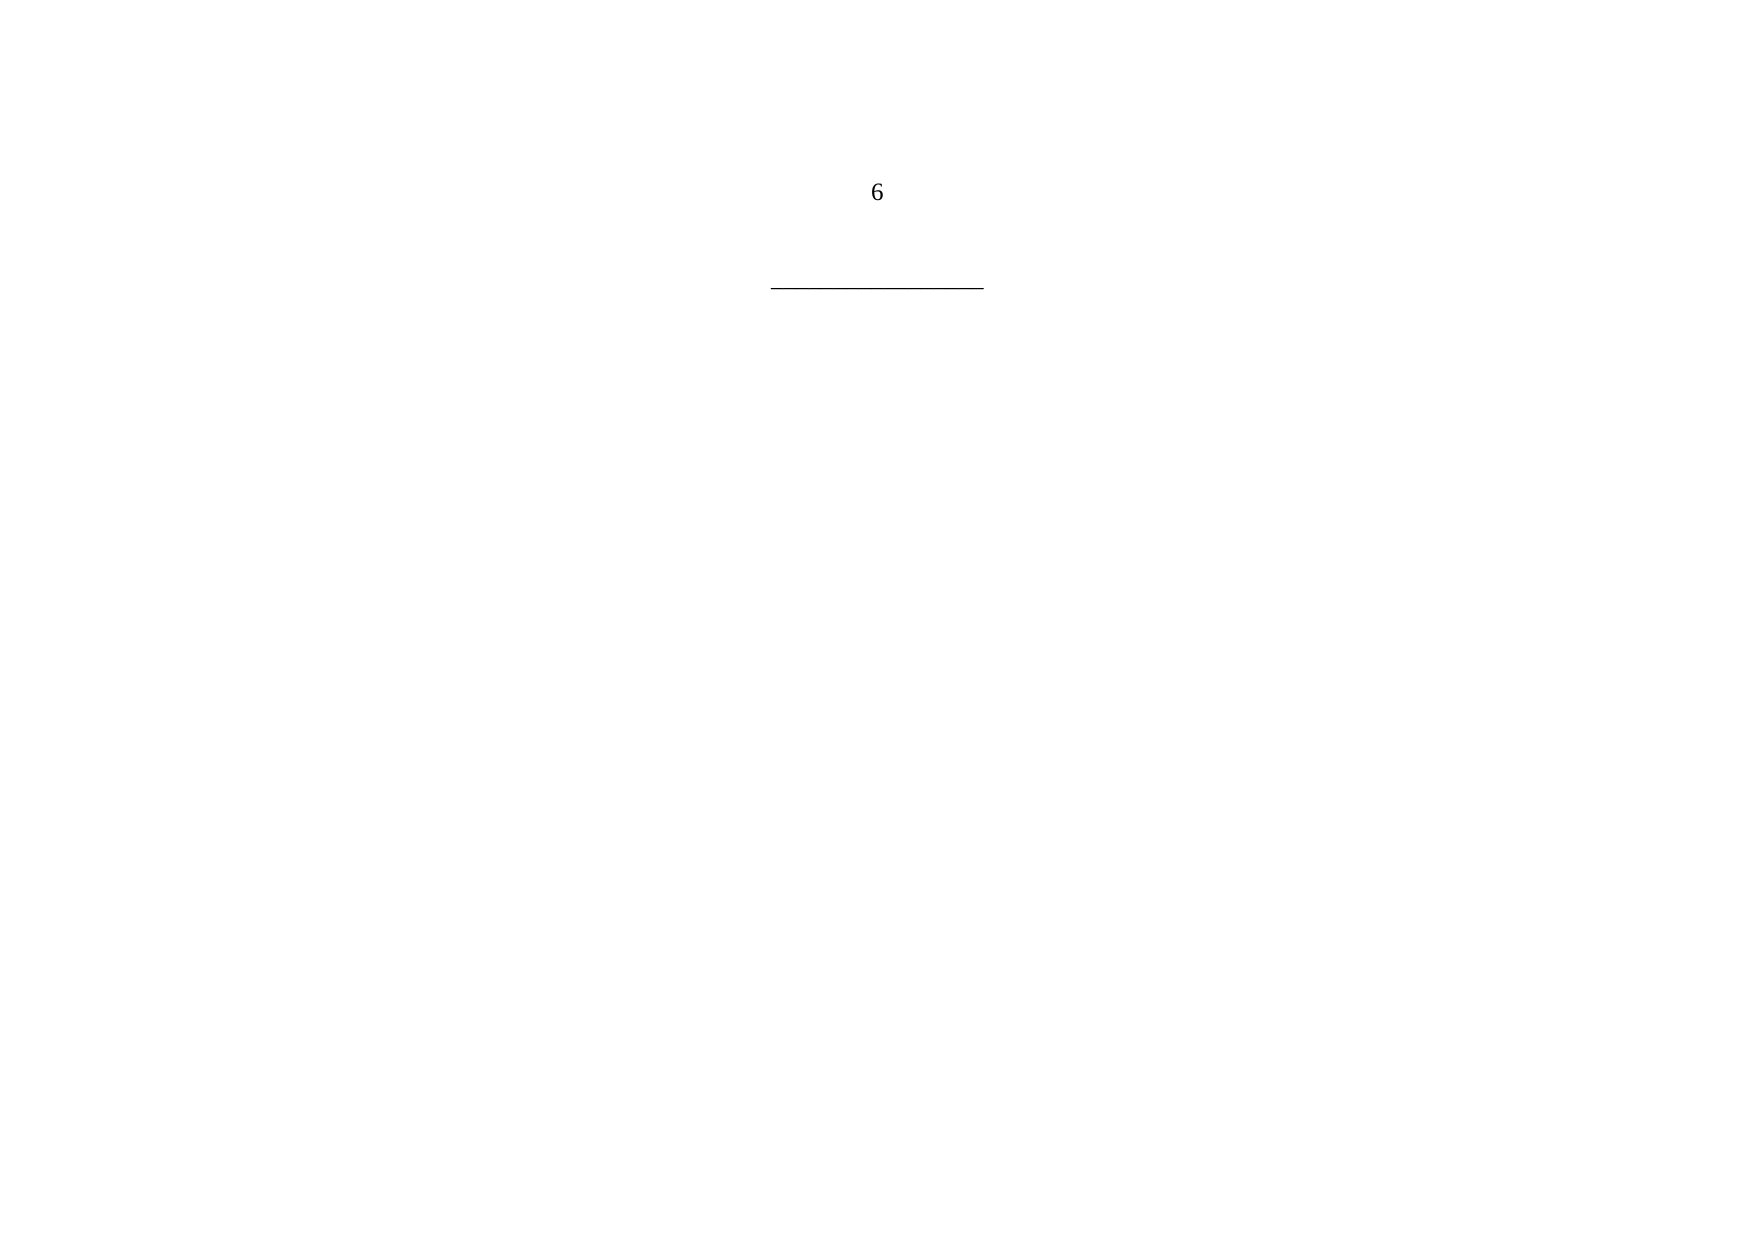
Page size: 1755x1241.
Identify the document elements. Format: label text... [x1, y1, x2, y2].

text _________________ [118, 263, 1636, 292]
